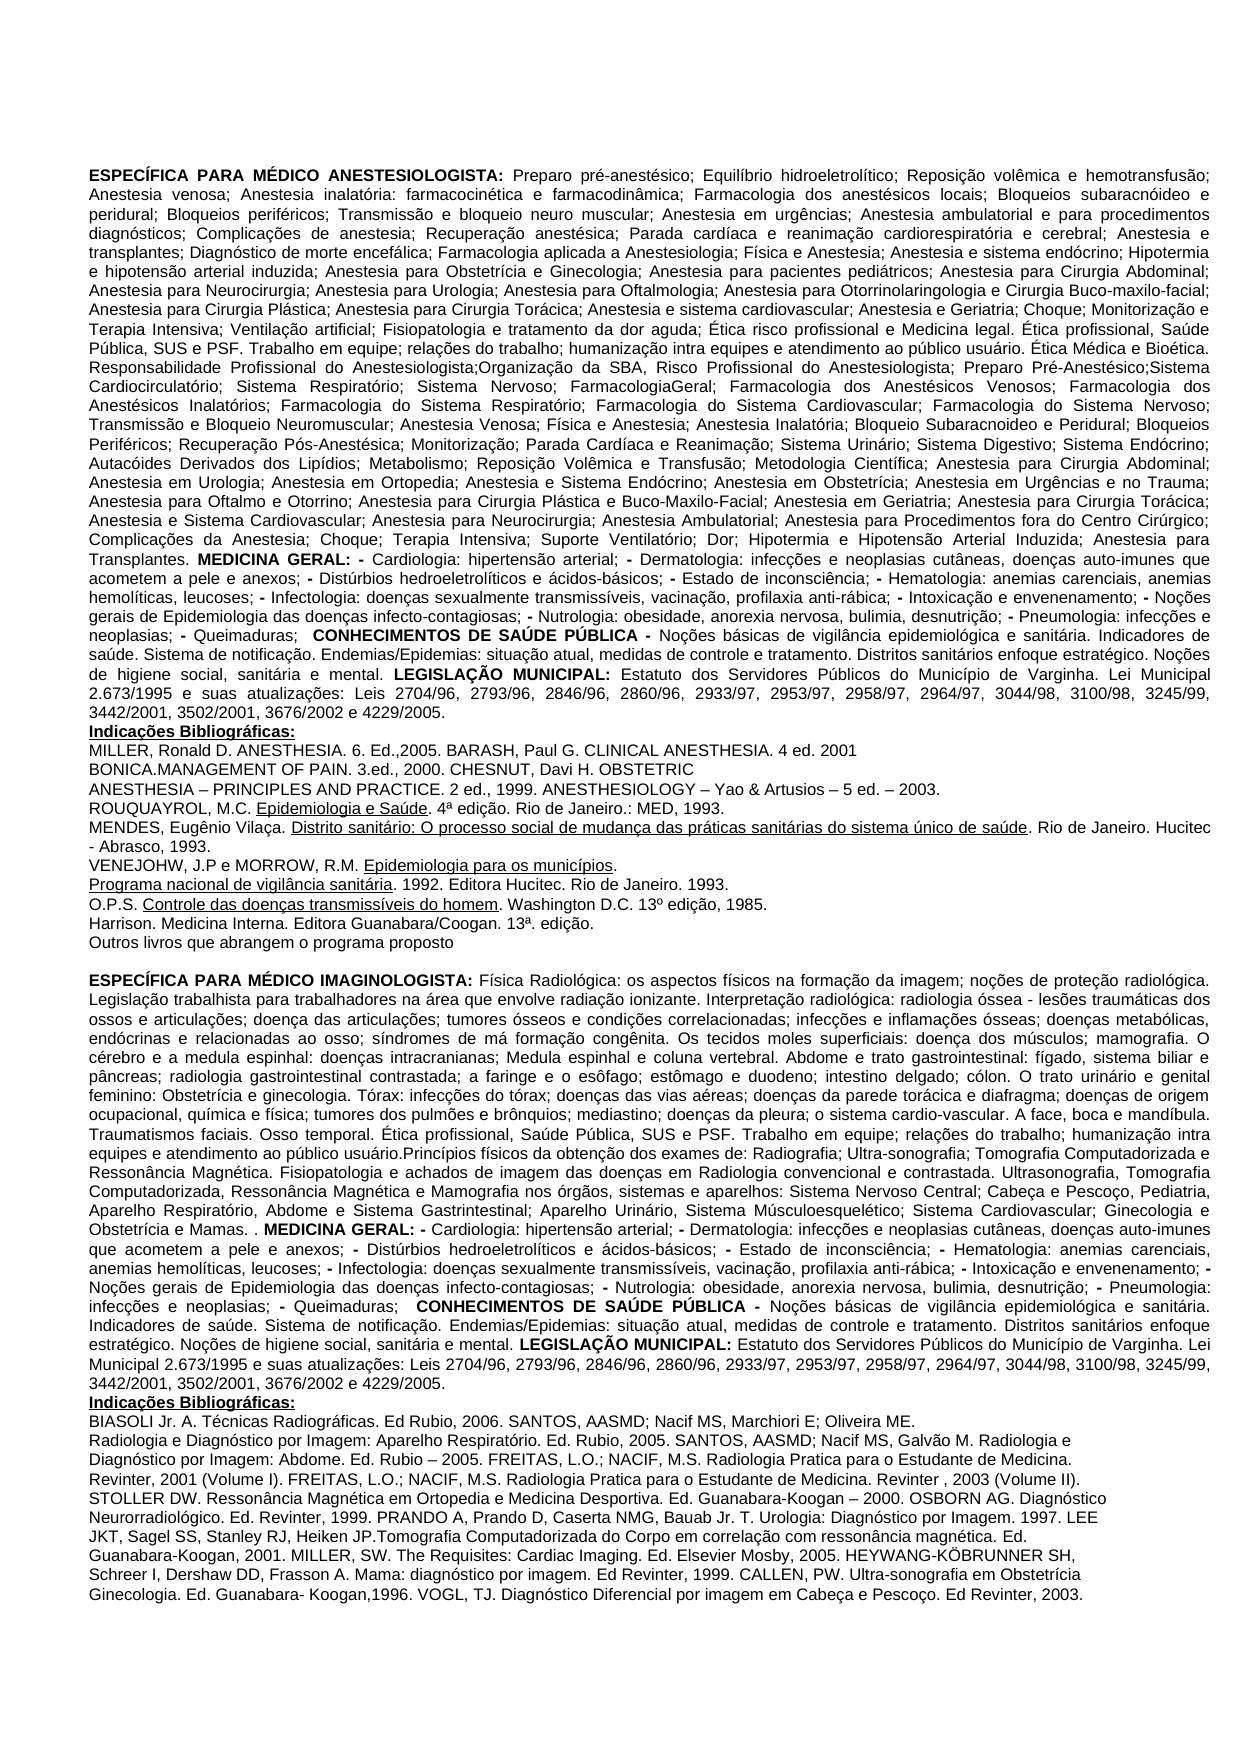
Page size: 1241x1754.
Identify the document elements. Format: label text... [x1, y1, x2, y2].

text ESPECÍFICA PARA MÉDICO ANESTESIOLOGISTA: Preparo pré-anestésico; Equilíbrio hidroeletrolítico; Reposição volêmica e hemotransfusão; Anestesia venosa; Anestesia inalatória: farmacocinética e farmacodinâmica; Farmacologia dos anestésicos locais; Bloqueios subaracnóideo e peridural; Bloqueios periféricos; Transmissão e bloqueio neuro muscular; Anestesia em urgências; Anestesia ambulatorial e para procedimentos diagnósticos; Complicações de anestesia; Recuperação anestésica; Parada cardíaca e reanimação cardiorespiratória e cerebral; Anestesia e transplantes; Diagnóstico de morte encefálica; Farmacologia aplicada a Anestesiologia; Física e Anestesia; Anestesia e sistema endócrino; Hipotermia e hipotensão arterial induzida; Anestesia para Obstetrícia e Ginecologia; Anestesia para pacientes pediátricos; Anestesia para Cirurgia Abdominal; Anestesia para Neurocirurgia; Anestesia para Urologia; Anestesia para Oftalmologia; Anestesia para Otorrinolaringologia e Cirurgia Buco-maxilo-facial; Anestesia para Cirurgia Plástica; Anestesia para Cirurgia Torácica; Anestesia e sistema cardiovascular; Anestesia e Geriatria; Choque; Monitorização e Terapia Intensiva; Ventilação artificial; Fisiopatologia e tratamento da dor aguda; Ética risco profissional e Medicina legal. Ética profissional, Saúde Pública, SUS e PSF. Trabalho em equipe; relações do trabalho; humanização intra equipes e atendimento ao público usuário. Ética Médica e Bioética. Responsabilidade Profissional do Anestesiologista;Organização da SBA, Risco Profissional do Anestesiologista; Preparo Pré-Anestésico;Sistema Cardiocirculatório; Sistema Respiratório; Sistema Nervoso; FarmacologiaGeral; Farmacologia dos Anestésicos Venosos; Farmacologia dos Anestésicos Inalatórios; Farmacologia do Sistema Respiratório; Farmacologia do Sistema Cardiovascular; Farmacologia do Sistema Nervoso; Transmissão e Bloqueio Neuromuscular; Anestesia Venosa; Física e Anestesia; Anestesia Inalatória; Bloqueio Subaracnoideo e Peridural; Bloqueios Periféricos; Recuperação Pós-Anestésica; Monitorização; Parada Cardíaca e Reanimação; Sistema Urinário; Sistema Digestivo; Sistema Endócrino; Autacóides Derivados dos Lipídios; Metabolismo; Reposição Volêmica e Transfusão; Metodologia Científica; Anestesia para Cirurgia Abdominal; Anestesia em Urologia; Anestesia em Ortopedia; Anestesia e Sistema Endócrino; Anestesia em Obstetrícia; Anestesia em Urgências e no Trauma; Anestesia para Oftalmo e Otorrino; Anestesia para Cirurgia Plástica e Buco-Maxilo-Facial; Anestesia em Geriatria; Anestesia para Cirurgia Torácica; Anestesia e Sistema Cardiovascular; Anestesia para Neurocirurgia; Anestesia Ambulatorial; Anestesia para Procedimentos fora do Centro Cirúrgico; Complicações da Anestesia; Choque; Terapia Intensiva; Suporte Ventilatório; Dor; Hipotermia e Hipotensão Arterial Induzida; Anestesia para Transplantes. MEDICINA GERAL: - Cardiologia: hipertensão arterial; - Dermatologia: infecções e neoplasias cutâneas, doenças auto-imunes que acometem a pele e anexos; - Distúrbios hedroeletrolíticos e ácidos-básicos; - Estado de inconsciência; - Hematologia: anemias carenciais, anemias hemolíticas, leucoses; - Infectologia: doenças sexualmente transmissíveis, vacinação, profilaxia anti-rábica; - Intoxicação e envenenamento; - Noções gerais de Epidemiologia das doenças infecto-contagiosas; - Nutrologia: obesidade, anorexia nervosa, bulimia, desnutrição; - Pneumologia: infecções e neoplasias; - Queimaduras; CONHECIMENTOS DE SAÚDE PÚBLICA - Noções básicas de vigilância epidemiológica e sanitária. Indicadores de saúde. Sistema de notificação. Endemias/Epidemias: situação atual, medidas de controle e tratamento. Distritos sanitários enfoque estratégico. Noções de higiene social, sanitária e mental. LEGISLAÇÃO MUNICIPAL: Estatuto dos Servidores Públicos do Município de Varginha. Lei Municipal 2.673/1995 e suas atualizações: Leis 2704/96, 2793/96, 2846/96, 2860/96, 2933/97, 2953/97, 2958/97, 2964/97, 3044/98, 3100/98, 3245/99, 3442/2001, 3502/2001, 3676/2002 e 4229/2005. [89, 166, 1211, 722]
text O.P.S. Controle das doenças transmissíveis do homem. Washington D.C. 13º edição, 1985. [89, 894, 1211, 913]
text VENEJOHW, J.P e MORROW, R.M. Epidemiologia para os municípios. [89, 856, 1211, 875]
text JKT, Sagel SS, Stanley RJ, Heiken JP.Tomografia Computadorizada do Corpo em correlação com ressonância magnética. Ed. [89, 1527, 1211, 1546]
text Indicações Bibliográficas: [89, 1393, 1211, 1412]
text BIASOLI Jr. A. Técnicas Radiográficas. Ed Rubio, 2006. SANTOS, AASMD; Nacif MS, Marchiori E; Oliveira ME. [89, 1412, 1211, 1431]
text Ginecologia. Ed. Guanabara- Koogan,1996. VOGL, TJ. Diagnóstico Diferencial por imagem em Cabeça e Pescoço. Ed Revinter, 2003. [89, 1584, 1211, 1603]
text MILLER, Ronald D. ANESTHESIA. 6. Ed.,2005. BARASH, Paul G. CLINICAL ANESTHESIA. 4 ed. 2001 [89, 741, 1211, 760]
text Neurorradiológico. Ed. Revinter, 1999. PRANDO A, Prando D, Caserta NMG, Bauab Jr. T. Urologia: Diagnóstico por Imagem. 1997. LEE [89, 1508, 1211, 1527]
text Schreer I, Dershaw DD, Frasson A. Mama: diagnóstico por imagem. Ed Revinter, 1999. CALLEN, PW. Ultra-sonografia em Obstetrícia [89, 1565, 1211, 1584]
text BONICA.MANAGEMENT OF PAIN. 3.ed., 2000. CHESNUT, Davi H. OBSTETRIC [89, 760, 1211, 779]
text Diagnóstico por Imagem: Abdome. Ed. Rubio – 2005. FREITAS, L.O.; NACIF, M.S. Radiologia Pratica para o Estudante de Medicina. [89, 1450, 1211, 1469]
text Indicações Bibliográficas: [89, 722, 1211, 741]
text ROUQUAYROL, M.C. Epidemiologia e Saúde. 4ª edição. Rio de Janeiro.: MED, 1993. [89, 798, 1211, 818]
text ANESTHESIA – PRINCIPLES AND PRACTICE. 2 ed., 1999. ANESTHESIOLOGY – Yao & Artusios – 5 ed. – 2003. [89, 779, 1211, 798]
text Revinter, 2001 (Volume I). FREITAS, L.O.; NACIF, M.S. Radiologia Pratica para o Estudante de Medicina. Revinter , 2003 (Volume II). [89, 1469, 1211, 1488]
text Radiologia e Diagnóstico por Imagem: Aparelho Respiratório. Ed. Rubio, 2005. SANTOS, AASMD; Nacif MS, Galvão M. Radiologia e [89, 1431, 1211, 1450]
text ESPECÍFICA PARA MÉDICO IMAGINOLOGISTA: Física Radiológica: os aspectos físicos na formação da imagem; noções de proteção radiológica. Legislação trabalhista para trabalhadores na área que envolve radiação ionizante. Interpretação radiológica: radiologia óssea - lesões traumáticas dos ossos e articulações; doença das articulações; tumores ósseos e condições correlacionadas; infecções e inflamações ósseas; doenças metabólicas, endócrinas e relacionadas ao osso; síndromes de má formação congênita. Os tecidos moles superficiais: doença dos músculos; mamografia. O cérebro e a medula espinhal: doenças intracranianas; Medula espinhal e coluna vertebral. Abdome e trato gastrointestinal: fígado, sistema biliar e pâncreas; radiologia gastrointestinal contrastada; a faringe e o esôfago; estômago e duodeno; intestino delgado; cólon. O trato urinário e genital feminino: Obstetrícia e ginecologia. Tórax: infecções do tórax; doenças das vias aéreas; doenças da parede torácica e diafragma; doenças de origem ocupacional, química e física; tumores dos pulmões e brônquios; mediastino; doenças da pleura; o sistema cardio-vascular. A face, boca e mandíbula. Traumatismos faciais. Osso temporal. Ética profissional, Saúde Pública, SUS e PSF. Trabalho em equipe; relações do trabalho; humanização intra equipes e atendimento ao público usuário.Princípios físicos da obtenção dos exames de: Radiografia; Ultra-sonografia; Tomografia Computadorizada e Ressonância Magnética. Fisiopatologia e achados de imagem das doenças em Radiologia convencional e contrastada. Ultrasonografia, Tomografia Computadorizada, Ressonância Magnética e Mamografia nos órgãos, sistemas e aparelhos: Sistema Nervoso Central; Cabeça e Pescoço, Pediatria, Aparelho Respiratório, Abdome e Sistema Gastrintestinal; Aparelho Urinário, Sistema Músculoesquelético; Sistema Cardiovascular; Ginecologia e Obstetrícia e Mamas. . MEDICINA GERAL: - Cardiologia: hipertensão arterial; - Dermatologia: infecções e neoplasias cutâneas, doenças auto-imunes que acometem a pele e anexos; - Distúrbios hedroeletrolíticos e ácidos-básicos; - Estado de inconsciência; - Hematologia: anemias carenciais, anemias hemolíticas, leucoses; - Infectologia: doenças sexualmente transmissíveis, vacinação, profilaxia anti-rábica; - Intoxicação e envenenamento; - Noções gerais de Epidemiologia das doenças infecto-contagiosas; - Nutrologia: obesidade, anorexia nervosa, bulimia, desnutrição; - Pneumologia: infecções e neoplasias; - Queimaduras; CONHECIMENTOS DE SAÚDE PÚBLICA - Noções básicas de vigilância epidemiológica e sanitária. Indicadores de saúde. Sistema de notificação. Endemias/Epidemias: situação atual, medidas de controle e tratamento. Distritos sanitários enfoque estratégico. Noções de higiene social, sanitária e mental. LEGISLAÇÃO MUNICIPAL: Estatuto dos Servidores Públicos do Município de Varginha. Lei Municipal 2.673/1995 e suas atualizações: Leis 2704/96, 2793/96, 2846/96, 2860/96, 2933/97, 2953/97, 2958/97, 2964/97, 3044/98, 3100/98, 3245/99, 3442/2001, 3502/2001, 3676/2002 e 4229/2005. [89, 971, 1211, 1393]
text Programa nacional de vigilância sanitária. 1992. Editora Hucitec. Rio de Janeiro. 1993. [89, 875, 1211, 894]
text STOLLER DW. Ressonância Magnética em Ortopedia e Medicina Desportiva. Ed. Guanabara-Koogan – 2000. OSBORN AG. Diagnóstico [89, 1488, 1211, 1508]
text Guanabara-Koogan, 2001. MILLER, SW. The Requisites: Cardiac Imaging. Ed. Elsevier Mosby, 2005. HEYWANG-KÖBRUNNER SH, [89, 1546, 1211, 1565]
text Harrison. Medicina Interna. Editora Guanabara/Coogan. 13ª. edição. [89, 913, 1211, 933]
text Outros livros que abrangem o programa proposto [89, 933, 1211, 952]
text MENDES, Eugênio Vilaça. Distrito sanitário: O processo social de mudança das práticas sanitárias do sistema único de saúde. Rio de Janeiro. Hucitec - Abrasco, 1993. [89, 818, 1211, 856]
